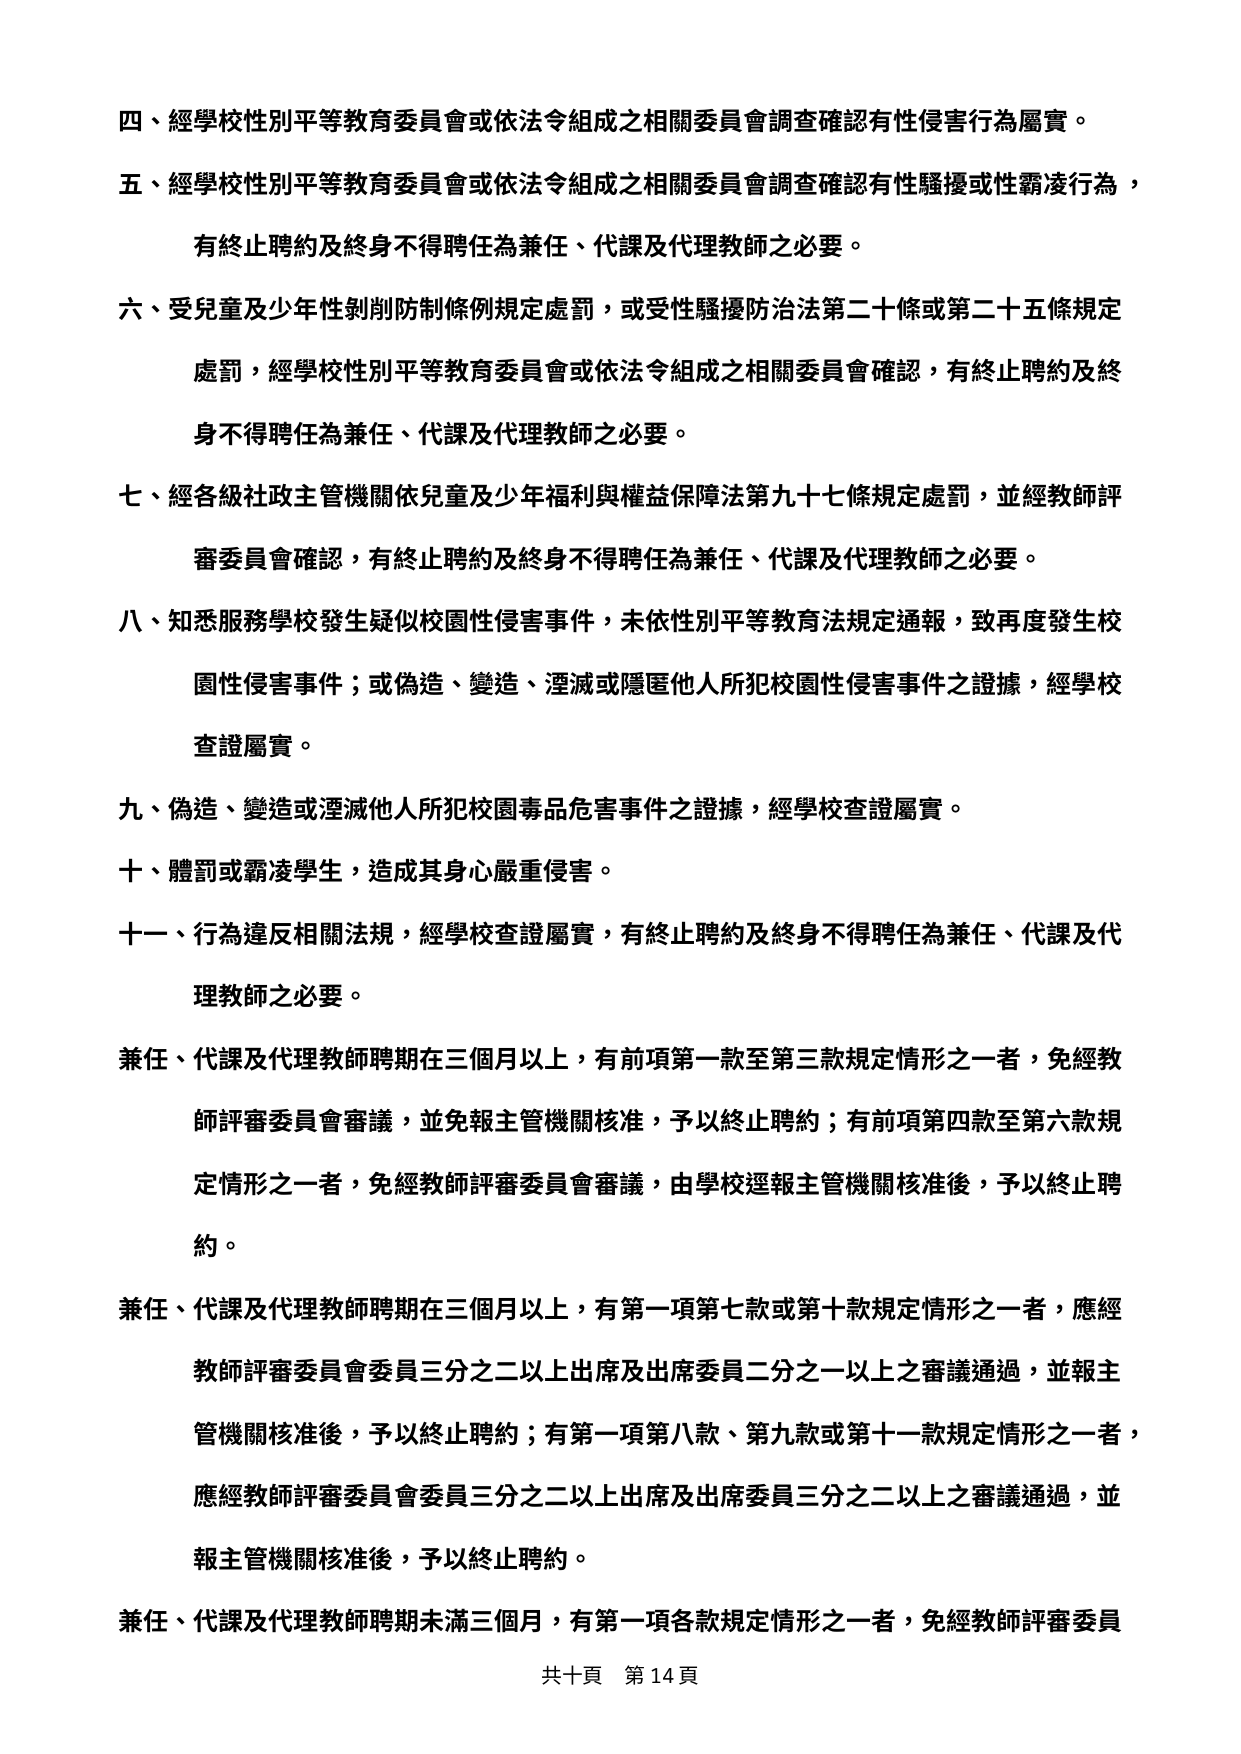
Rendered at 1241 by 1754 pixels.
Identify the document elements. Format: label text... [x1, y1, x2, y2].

text 六、受兒童及少年性剝削防制條例規定處罰，或受性騷擾防治法第二十條或第二十五條規定處罰，經學校性別平等教育委員會或依法令組成之相關委員會確認，有終止聘約及終身不得聘任為兼任、代課及代理教師之必要。 [118, 266, 1122, 453]
text 兼任、代課及代理教師聘期在三個月以上，有前項第一款至第三款規定情形之一者，免經教師評審委員會審議，並免報主管機關核准，予以終止聘約；有前項第四款至第六款規定情形之一者，免經教師評審委員會審議，由學校逕報主管機關核准後，予以終止聘約。 [118, 1016, 1122, 1266]
text 八、知悉服務學校發生疑似校園性侵害事件，未依性別平等教育法規定通報，致再度發生校園性侵害事件；或偽造、變造、湮滅或隱匿他人所犯校園性侵害事件之證據，經學校查證屬實。 [118, 578, 1122, 766]
text 七、經各級社政主管機關依兒童及少年福利與權益保障法第九十七條規定處罰，並經教師評審委員會確認，有終止聘約及終身不得聘任為兼任、代課及代理教師之必要。 [118, 453, 1122, 578]
text 兼任、代課及代理教師聘期在三個月以上，有第一項第七款或第十款規定情形之一者，應經教師評審委員會委員三分之二以上出席及出席委員二分之一以上之審議通過，並報主管機關核准後，予以終止聘約；有第一項第八款、第九款或第十一款規定情形之一者，應經教師評審委員會委員三分之二以上出席及出席委員三分之二以上之審議通過，並報主管機關核准後，予以終止聘約。 [118, 1266, 1122, 1578]
text 九、偽造、變造或湮滅他人所犯校園毒品危害事件之證據，經學校查證屬實。 [118, 766, 1122, 828]
text 十、體罰或霸凌學生，造成其身心嚴重侵害。 [118, 828, 1122, 891]
text 四、經學校性別平等教育委員會或依法令組成之相關委員會調查確認有性侵害行為屬實。 [118, 78, 1122, 141]
text 兼任、代課及代理教師聘期未滿三個月，有第一項各款規定情形之一者，免經教師評審委員 [118, 1578, 1122, 1641]
text 十一、行為違反相關法規，經學校查證屬實，有終止聘約及終身不得聘任為兼任、代課及代理教師之必要。 [118, 891, 1122, 1016]
text 五、經學校性別平等教育委員會或依法令組成之相關委員會調查確認有性騷擾或性霸凌行為，有終止聘約及終身不得聘任為兼任、代課及代理教師之必要。 [118, 141, 1122, 266]
